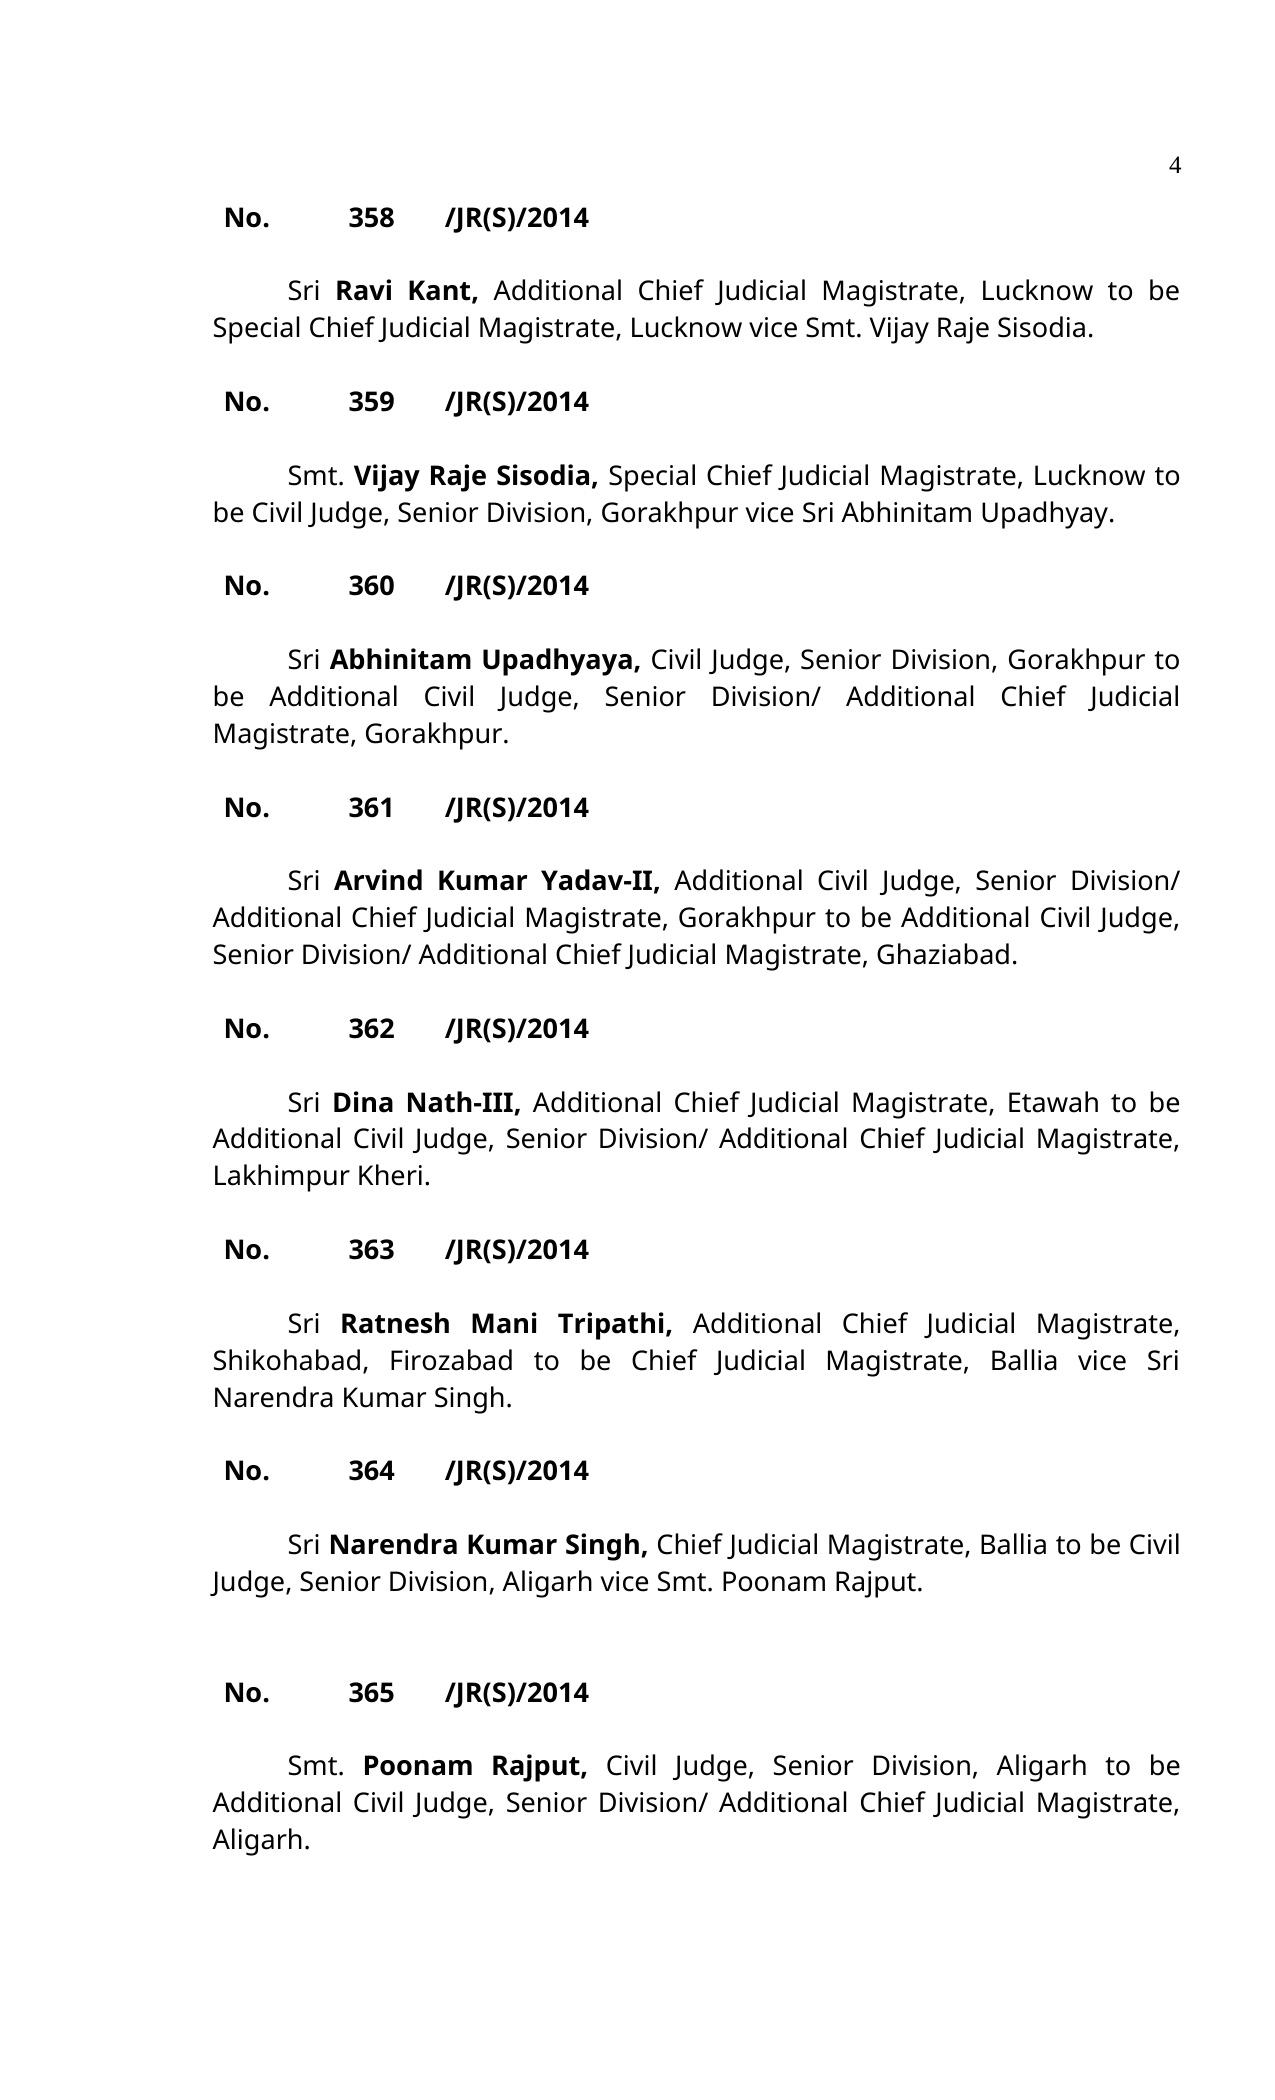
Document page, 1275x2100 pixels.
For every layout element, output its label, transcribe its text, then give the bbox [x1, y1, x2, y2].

table_header No. [212, 1231, 299, 1267]
table_header [300, 788, 433, 825]
text Smt. Vijay Raje Sisodia, Special Chief Judicial Magistrate, Lucknow to be Civil Judge, Senior Division, Gorakhpur vice Sri Abhinitam Upadhyay. [212, 456, 1181, 530]
table_header /JR(S)/2014 [433, 788, 642, 825]
table_header /JR(S)/2014 [433, 1009, 642, 1046]
text Sri Narendra Kumar Singh, Chief Judicial Magistrate, Ballia to be Civil Judge, Senior Division, Aligarh vice Smt. Poonam Rajput. [212, 1526, 1181, 1599]
table_header /JR(S)/2014 [433, 198, 642, 235]
table_header /JR(S)/2014 [433, 1452, 642, 1489]
table_header [300, 1231, 433, 1267]
table_header [300, 1673, 433, 1710]
text Sri Ravi Kant, Additional Chief Judicial Magistrate, Lucknow to be Special Chief Judicial Magistrate, Lucknow vice Smt. Vijay Raje Sisodia. [212, 272, 1181, 346]
table_header No. [212, 198, 299, 235]
text Sri Arvind Kumar Yadav-II, Additional Civil Judge, Senior Division/ Additional Chief Judicial Magistrate, Gorakhpur to be Additional Civil Judge, Senior Division/ Additional Chief Judicial Magistrate, Ghaziabad. [212, 862, 1181, 972]
table_header /JR(S)/2014 [433, 383, 642, 419]
table_header No. [212, 567, 299, 604]
table_header [300, 1009, 433, 1046]
text Sri Abhinitam Upadhyaya, Civil Judge, Senior Division, Gorakhpur to be Additional Civil Judge, Senior Division/ Additional Chief Judicial Magistrate, Gorakhpur. [212, 641, 1181, 751]
table_header No. [212, 383, 299, 419]
table_header [300, 567, 433, 604]
table_header /JR(S)/2014 [433, 1231, 642, 1267]
table_header [300, 1452, 433, 1489]
text Smt. Poonam Rajput, Civil Judge, Senior Division, Aligarh to be Additional Civil Judge, Senior Division/ Additional Chief Judicial Magistrate, Aligarh. [212, 1747, 1181, 1857]
table_header No. [212, 1009, 299, 1046]
text Sri Ratnesh Mani Tripathi, Additional Chief Judicial Magistrate, Shikohabad, Firozabad to be Chief Judicial Magistrate, Ballia vice Sri Narendra Kumar Singh. [212, 1304, 1181, 1415]
table_header [300, 383, 433, 419]
table_header /JR(S)/2014 [433, 1673, 642, 1710]
table_header /JR(S)/2014 [433, 567, 642, 604]
text Sri Dina Nath-III, Additional Chief Judicial Magistrate, Etawah to be Additional Civil Judge, Senior Division/ Additional Chief Judicial Magistrate, Lakhimpur Kheri. [212, 1083, 1181, 1194]
table_header No. [212, 1452, 299, 1489]
table_header No. [212, 788, 299, 825]
table_header [300, 198, 433, 235]
table_header No. [212, 1673, 299, 1710]
